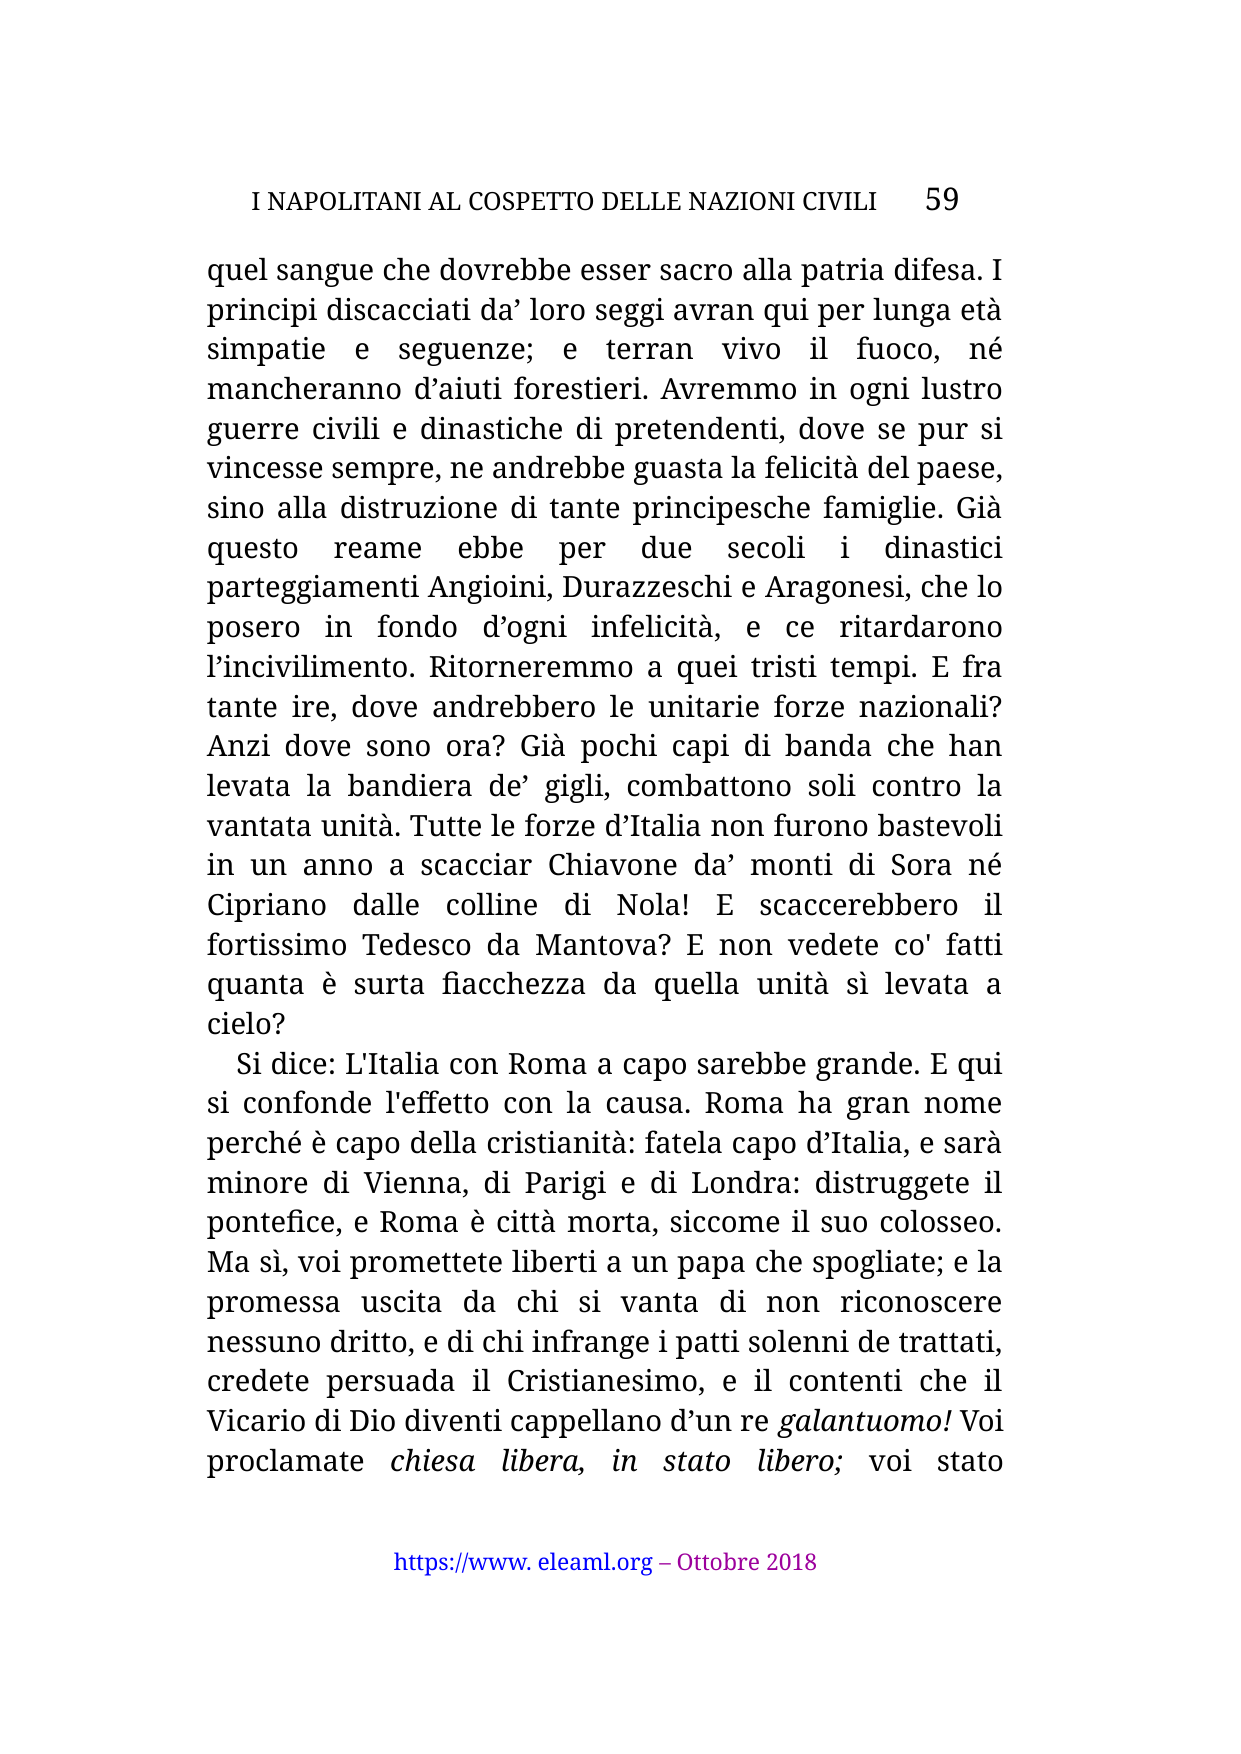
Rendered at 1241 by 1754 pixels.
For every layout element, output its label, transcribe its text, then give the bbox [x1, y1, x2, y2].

text quel sangue che dovrebbe esser sacro alla patria difesa. I principi discacciati da’ loro seggi avran qui per lunga età simpatie e seguenze; e terran vivo il fuoco, né mancheranno d’aiuti forestieri. Avremmo in ogni lustro guerre civili e dinastiche di pretendenti, dove se pur si vincesse sempre, ne andrebbe guasta la felicità del paese, sino alla distruzione di tante principesche famiglie. Già questo reame ebbe per due secoli i dinastici parteggiamenti Angioini, Durazzeschi e Aragonesi, che lo posero in fondo d’ogni infelicità, e ce ritardarono l’incivilimento. Ritorneremmo a quei tristi tempi. E fra tante ire, dove andrebbero le unitarie forze nazionali? Anzi dove sono ora? Già pochi capi di banda che han levata la bandiera de’ gigli, combattono soli contro la vantata unità. Tutte le forze d’Italia non furono bastevoli in un anno a scacciar Chiavone da’ monti di Sora né Cipriano dalle colline di Nola! E scaccerebbero il fortissimo Tedesco da Mantova? E non vedete co' fatti quanta è surta fiacchezza da quella unità sì levata a cielo? [207, 249, 1004, 1043]
text Si dice: L'Italia con Roma a capo sarebbe grande. E qui si confonde l'effetto con la causa. Roma ha gran nome perché è capo della cristianità: fatela capo d’Italia, e sarà minore di Vienna, di Parigi e di Londra: distruggete il pontefice, e Roma è città morta, siccome il suo colosseo. Ma sì, voi promettete liberti a un papa che spogliate; e la promessa uscita da chi si vanta di non riconoscere nessuno dritto, e di chi infrange i patti solenni de trattati, credete persuada il Cristianesimo, e il contenti che il Vicario di Dio diventi cappellano d’un re galantuomo! Voi proclamate chiesa libera, in stato libero; voi stato [207, 1043, 1004, 1479]
